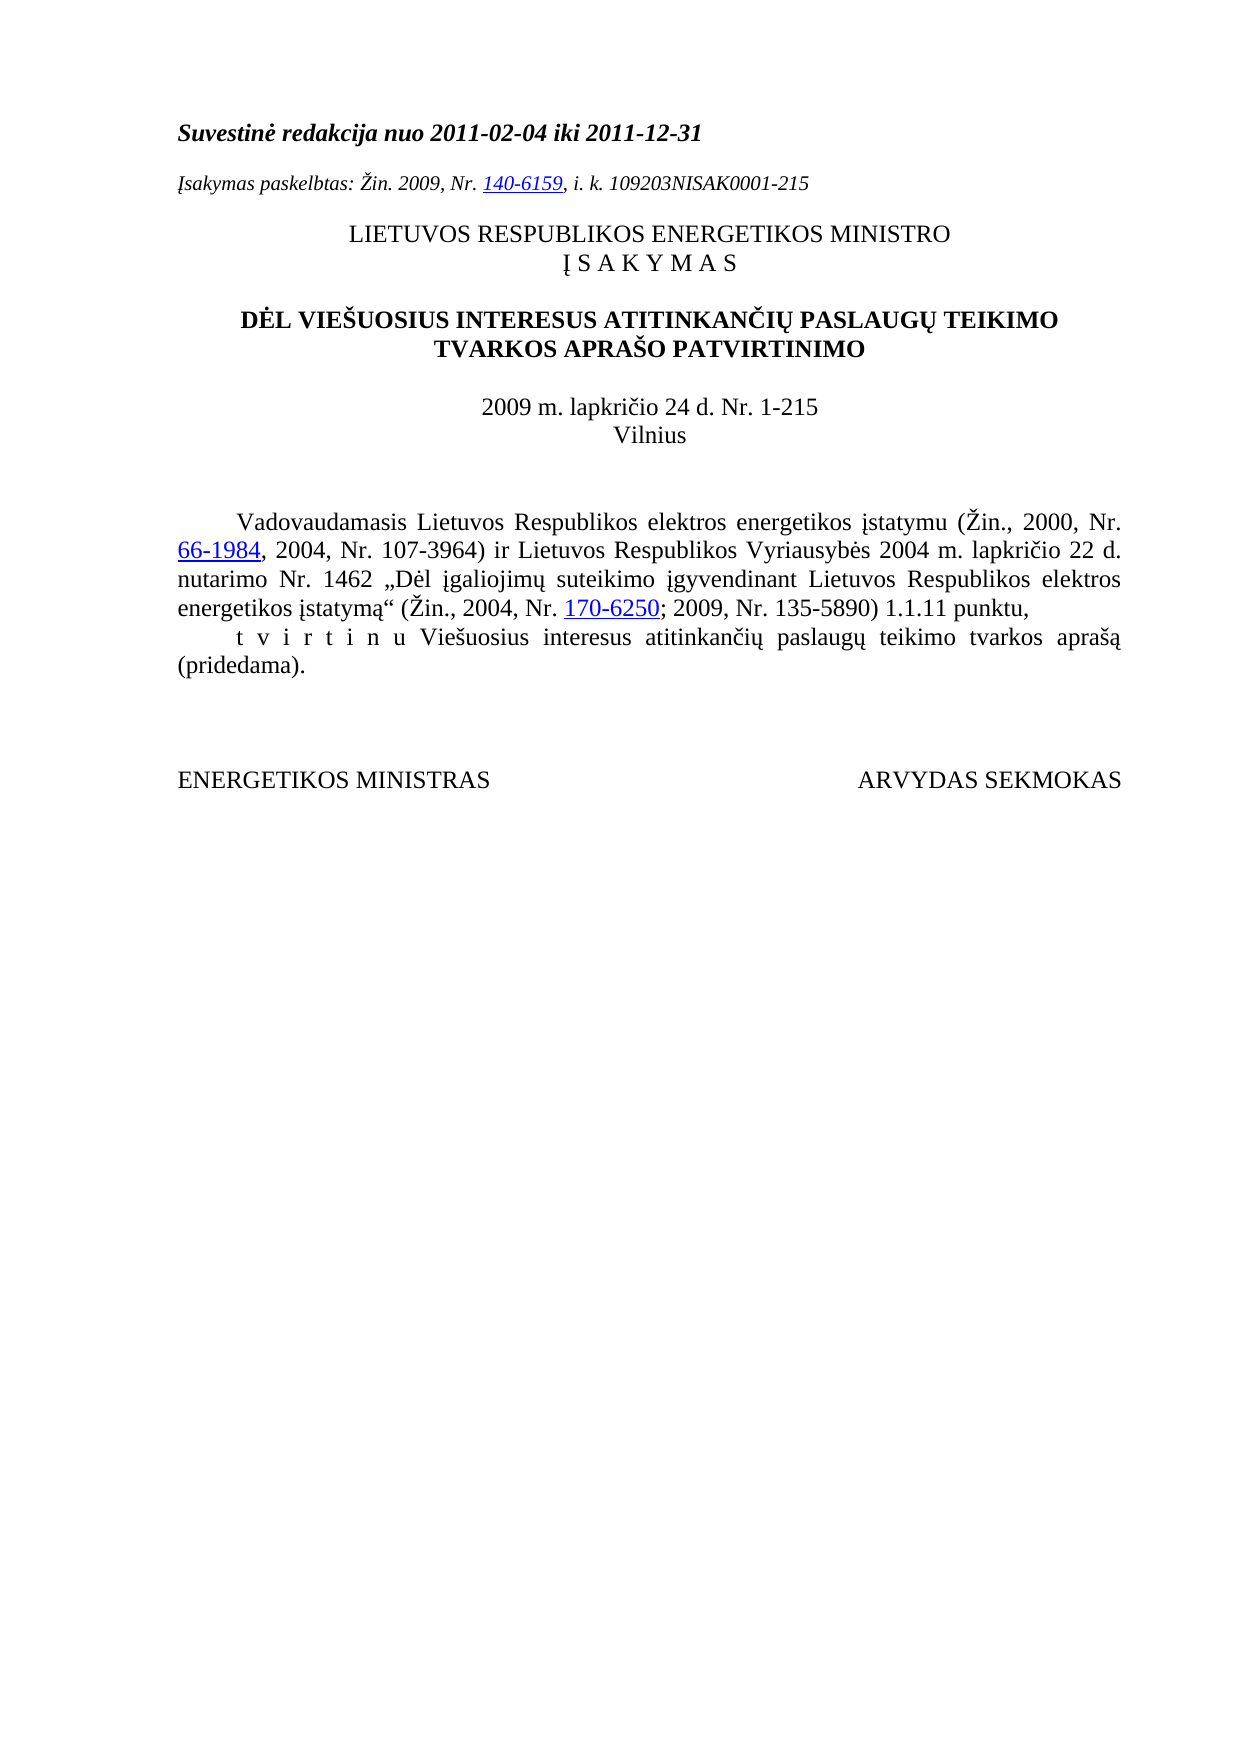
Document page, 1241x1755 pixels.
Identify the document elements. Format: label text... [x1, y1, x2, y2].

text Suvestinė redakcija nuo 2011-02-04 iki 2011-12-31 [177, 118, 1122, 147]
text Įsakymas paskelbtas: Žin. 2009, Nr. 140-6159, i. k. 109203NISAK0001-215 [177, 171, 1122, 195]
text 2009 m. lapkričio 24 d. Nr. 1-215 [177, 392, 1122, 420]
text LIETUVOS RESPUBLIKOS ENERGETIKOS MINISTRO [177, 219, 1122, 248]
text į s a k y m a s [177, 248, 1122, 277]
text Energetikos ministras Arvydas Sekmokas [177, 765, 1122, 794]
text Vilnius [177, 420, 1122, 449]
text t v i r t i n u Viešuosius interesus atitinkančių paslaugų teikimo tvarkos aprašą (pridedama). [177, 622, 1122, 679]
text Vadovaudamasis Lietuvos Respublikos elektros energetikos įstatymu (Žin., 2000, Nr. 66-1984, 2004, Nr. 107-3964) ir Lietuvos Respublikos Vyriausybės 2004 m. lapkričio 22 d. nutarimo Nr. 1462 „Dėl įgaliojimų suteikimo įgyvendinant Lietuvos Respublikos elektros energetikos įstatymą“ (Žin., 2004, Nr. 170-6250; 2009, Nr. 135-5890) 1.1.11 punktu, [177, 507, 1122, 622]
text DĖL VIEŠUOSIUS INTERESUS ATITINKANČIŲ PASLAUGŲ TEIKIMO TVARKOS APRAŠO patvirtinimo [177, 305, 1122, 363]
